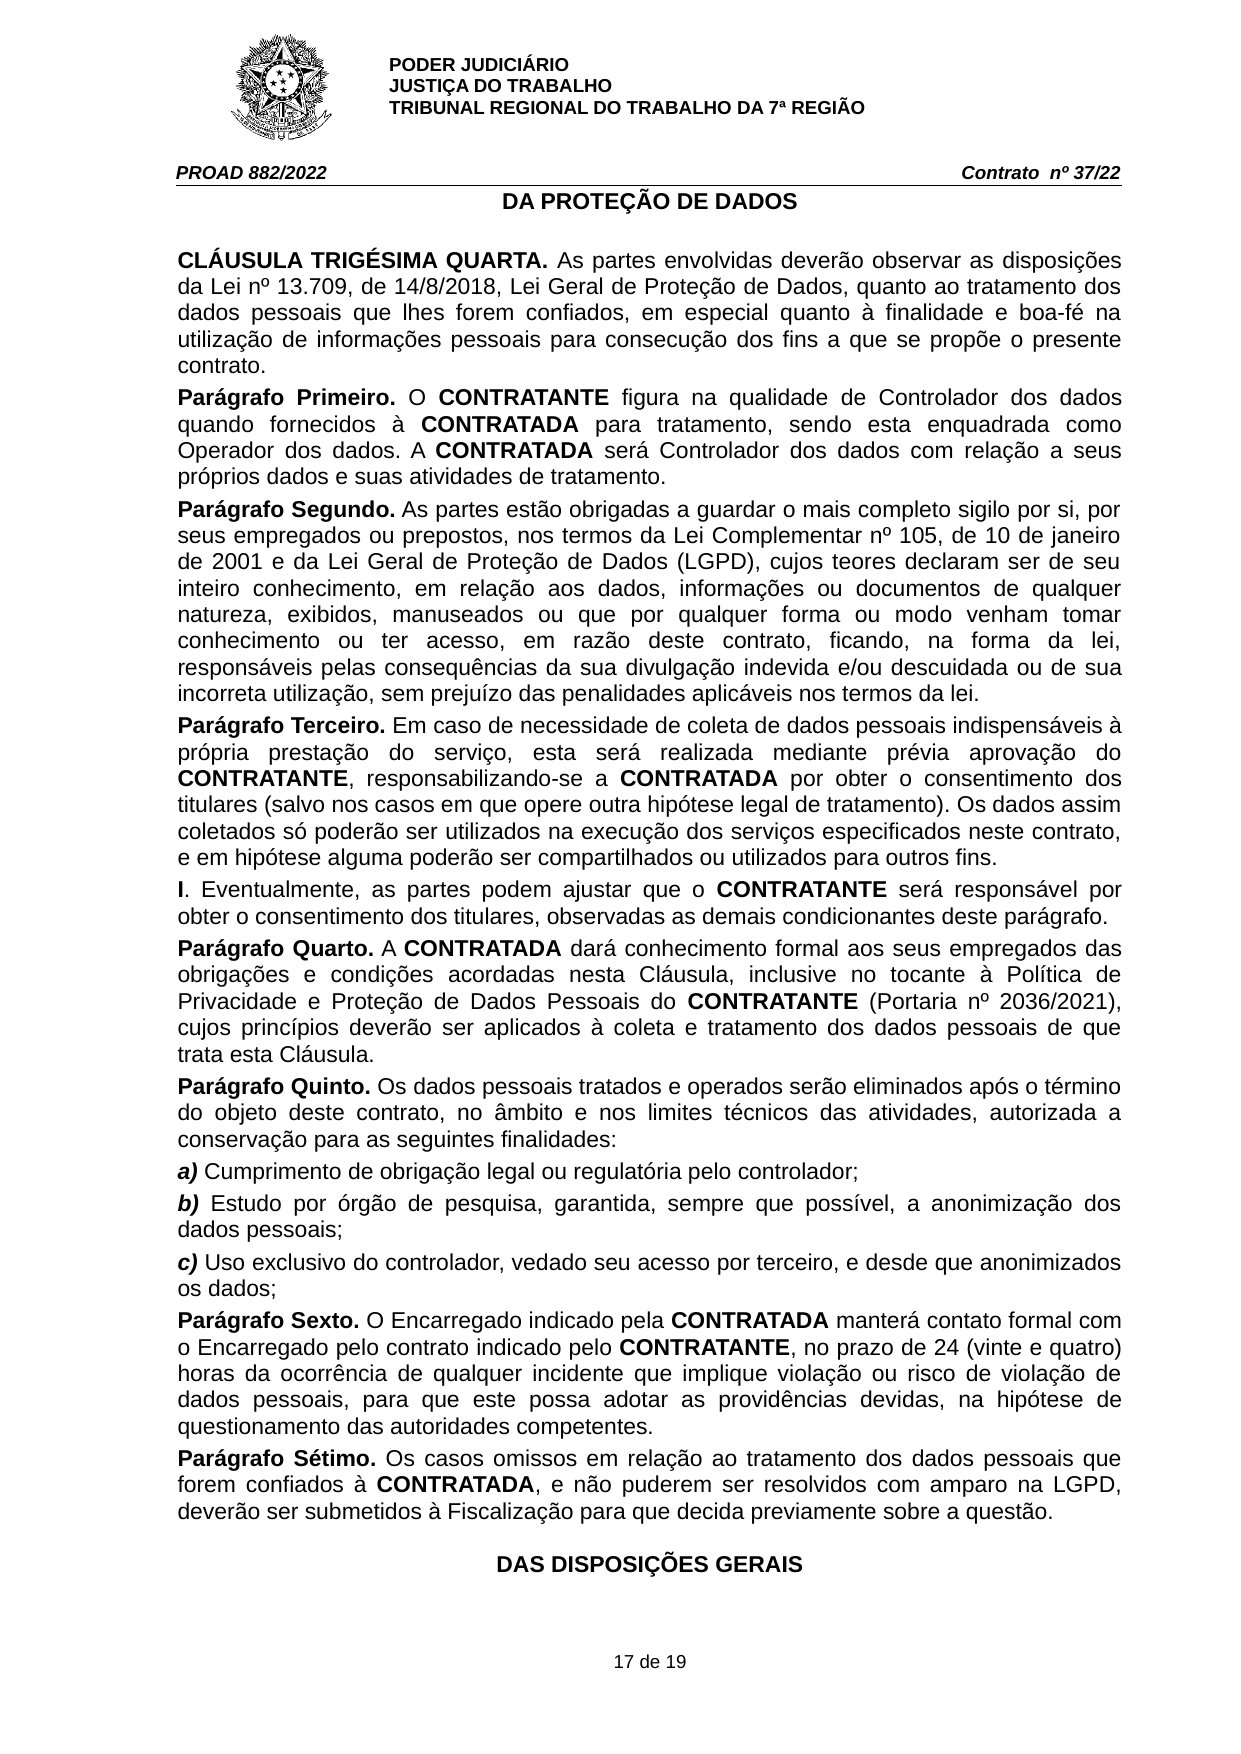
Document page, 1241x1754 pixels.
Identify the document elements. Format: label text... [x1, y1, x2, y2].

text Parágrafo Sexto. O Encarregado indicado pela CONTRATADA manterá contato formal com o Encarregado pelo contrato indicado pelo CONTRATANTE, no prazo de 24 (vinte e quatro) horas da ocorrência de qualquer incidente que implique violação ou risco de violação de dados pessoais, para que este possa adotar as providências devidas, na hipótese de questionamento das autoridades competentes. [177, 1307, 1122, 1439]
text Parágrafo Segundo. As partes estão obrigadas a guardar o mais completo sigilo por si, por seus empregados ou prepostos, nos termos da Lei Complementar nº 105, de 10 de janeiro de 2001 e da Lei Geral de Proteção de Dados (LGPD), cujos teores declaram ser de seu inteiro conhecimento, em relação aos dados, informações ou documentos de qualquer natureza, exibidos, manuseados ou que por qualquer forma ou modo venham tomar conhecimento ou ter acesso, em razão deste contrato, ficando, na forma da lei, responsáveis pelas consequências da sua divulgação indevida e/ou descuidada ou de sua incorreta utilização, sem prejuízo das penalidades aplicáveis nos termos da lei. [177, 496, 1122, 706]
text Parágrafo Quarto. A CONTRATADA dará conhecimento formal aos seus empregados das obrigações e condições acordadas nesta Cláusula, inclusive no tocante à Política de Privacidade e Proteção de Dados Pessoais do CONTRATANTE (Portaria nº 2036/2021), cujos princípios deverão ser aplicados à coleta e tratamento dos dados pessoais de que trata esta Cláusula. [177, 935, 1122, 1067]
text DAS DISPOSIÇÕES GERAIS [177, 1551, 1122, 1577]
text b) Estudo por órgão de pesquisa, garantida, sempre que possível, a anonimização dos dados pessoais; [177, 1190, 1122, 1243]
text Parágrafo Terceiro. Em caso de necessidade de coleta de dados pessoais indispensáveis à própria prestação do serviço, esta será realizada mediante prévia aprovação do CONTRATANTE, responsabilizando-se a CONTRATADA por obter o consentimento dos titulares (salvo nos casos em que opere outra hipótese legal de tratamento). Os dados assim coletados só poderão ser utilizados na execução dos serviços especificados neste contrato, e em hipótese alguma poderão ser compartilhados ou utilizados para outros fins. [177, 712, 1122, 871]
text Parágrafo Sétimo. Os casos omissos em relação ao tratamento dos dados pessoais que forem confiados à CONTRATADA, e não puderem ser resolvidos com amparo na LGPD, deverão ser submetidos à Fiscalização para que decida previamente sobre a questão. [177, 1445, 1122, 1524]
text CLÁUSULA TRIGÉSIMA QUARTA. As partes envolvidas deverão observar as disposições da Lei nº 13.709, de 14/8/2018, Lei Geral de Proteção de Dados, quanto ao tratamento dos dados pessoais que lhes forem confiados, em especial quanto à finalidade e boa-fé na utilização de informações pessoais para consecução dos fins a que se propõe o presente contrato. [177, 247, 1122, 378]
text Parágrafo Primeiro. O CONTRATANTE figura na qualidade de Controlador dos dados quando fornecidos à CONTRATADA para tratamento, sendo esta enquadrada como Operador dos dados. A CONTRATADA será Controlador dos dados com relação a seus próprios dados e suas atividades de tratamento. [177, 384, 1122, 490]
text I. Eventualmente, as partes podem ajustar que o CONTRATANTE será responsável por obter o consentimento dos titulares, observadas as demais condicionantes deste parágrafo. [177, 876, 1122, 929]
text c) Uso exclusivo do controlador, vedado seu acesso por terceiro, e desde que anonimizados os dados; [177, 1249, 1122, 1301]
text DA PROTEÇÃO DE DADOS [177, 188, 1122, 214]
text Parágrafo Quinto. Os dados pessoais tratados e operados serão eliminados após o término do objeto deste contrato, no âmbito e nos limites técnicos das atividades, autorizada a conservação para as seguintes finalidades: [177, 1073, 1122, 1152]
text a) Cumprimento de obrigação legal ou regulatória pelo controlador; [177, 1158, 1122, 1184]
